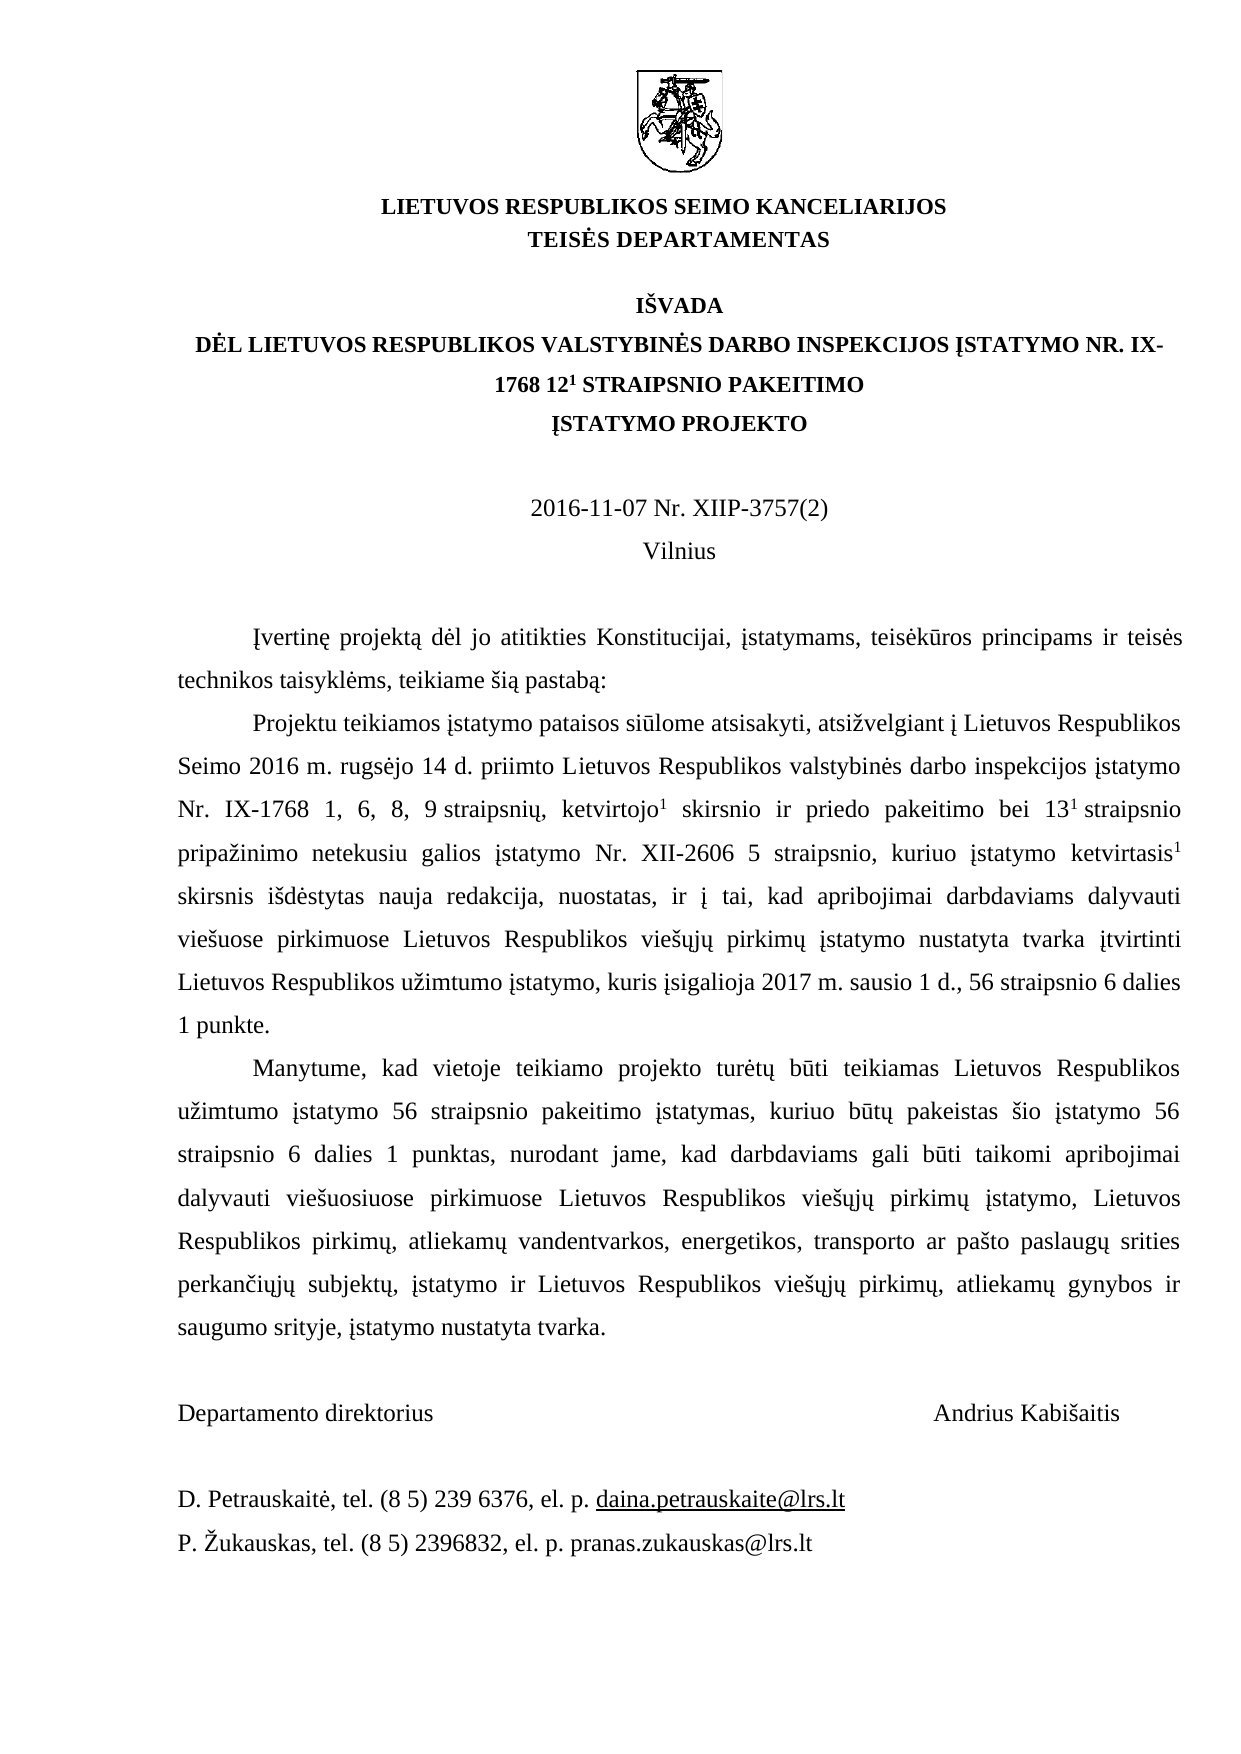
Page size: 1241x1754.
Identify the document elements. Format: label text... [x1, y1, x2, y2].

text D. Petrauskaitė, tel. (8 5) 239 6376, el. p. daina.petrauskaite@lrs.lt [177, 1484, 1181, 1513]
text IŠVADA [177, 292, 1181, 318]
text Įvertinę projektą dėl jo atitikties Konstitucijai, įstatymams, teisėkūros principams ir teisės technikos taisyklėms, teikiame šią pastabą: [177, 622, 1183, 694]
text Departamento direktorius Andrius Kabišaitis [177, 1398, 1183, 1427]
text TEISĖS DEPARTAMENTAS [177, 226, 1180, 252]
text Manytume, kad vietoje teikiamo projekto turėtų būti teikiamas Lietuvos Respublikos užimtumo įstatymo 56 straipsnio pakeitimo įstatymas, kuriuo būtų pakeistas šio įstatymo 56 straipsnio 6 dalies 1 punktas, nurodant jame, kad darbdaviams gali būti taikomi apribojimai dalyvauti viešuosiuose pirkimuose Lietuvos Respublikos viešųjų pirkimų įstatymo, Lietuvos Respublikos pirkimų, atliekamų vandentvarkos, energetikos, transporto ar pašto paslaugų srities perkančiųjų subjektų, įstatymo ir Lietuvos Respublikos viešųjų pirkimų, atliekamų gynybos ir saugumo srityje, įstatymo nustatyta tvarka. [177, 1053, 1181, 1341]
text 2016-11-07 Nr. XIIP-3757(2) [177, 493, 1181, 521]
text ĮSTATYMO PROJEKTO [177, 410, 1181, 436]
text LIETUVOS RESPUBLIKOS SEIMO KANCELIARIJOS [177, 193, 1151, 219]
text Vilnius [177, 536, 1181, 564]
text Projektu teikiamos įstatymo pataisos siūlome atsisakyti, atsižvelgiant į Lietuvos Respublikos Seimo 2016 m. rugsėjo 14 d. priimto Lietuvos Respublikos valstybinės darbo inspekcijos įstatymo Nr. IX-1768 1, 6, 8, 9 straipsnių, ketvirtojo1 skirsnio ir priedo pakeitimo bei 131 straipsnio pripažinimo netekusiu galios įstatymo Nr. XII-2606 5 straipsnio, kuriuo įstatymo ketvirtasis1 skirsnis išdėstytas nauja redakcija, nuostatas, ir į tai, kad apribojimai darbdaviams dalyvauti viešuose pirkimuose Lietuvos Respublikos viešųjų pirkimų įstatymo nustatyta tvarka įtvirtinti Lietuvos Respublikos užimtumo įstatymo, kuris įsigalioja 2017 m. sausio 1 d., 56 straipsnio 6 dalies 1 punkte. [177, 708, 1181, 1039]
text P. Žukauskas, tel. (8 5) 2396832, el. p. pranas.zukauskas@lrs.lt [177, 1528, 1181, 1556]
text DĖL LIETUVOS RESPUBLIKOS VALSTYBINĖS DARBO INSPEKCIJOS ĮSTATYMO NR. IX-1768 121 STRAIPSNIO PAKEITIMO [177, 331, 1181, 397]
